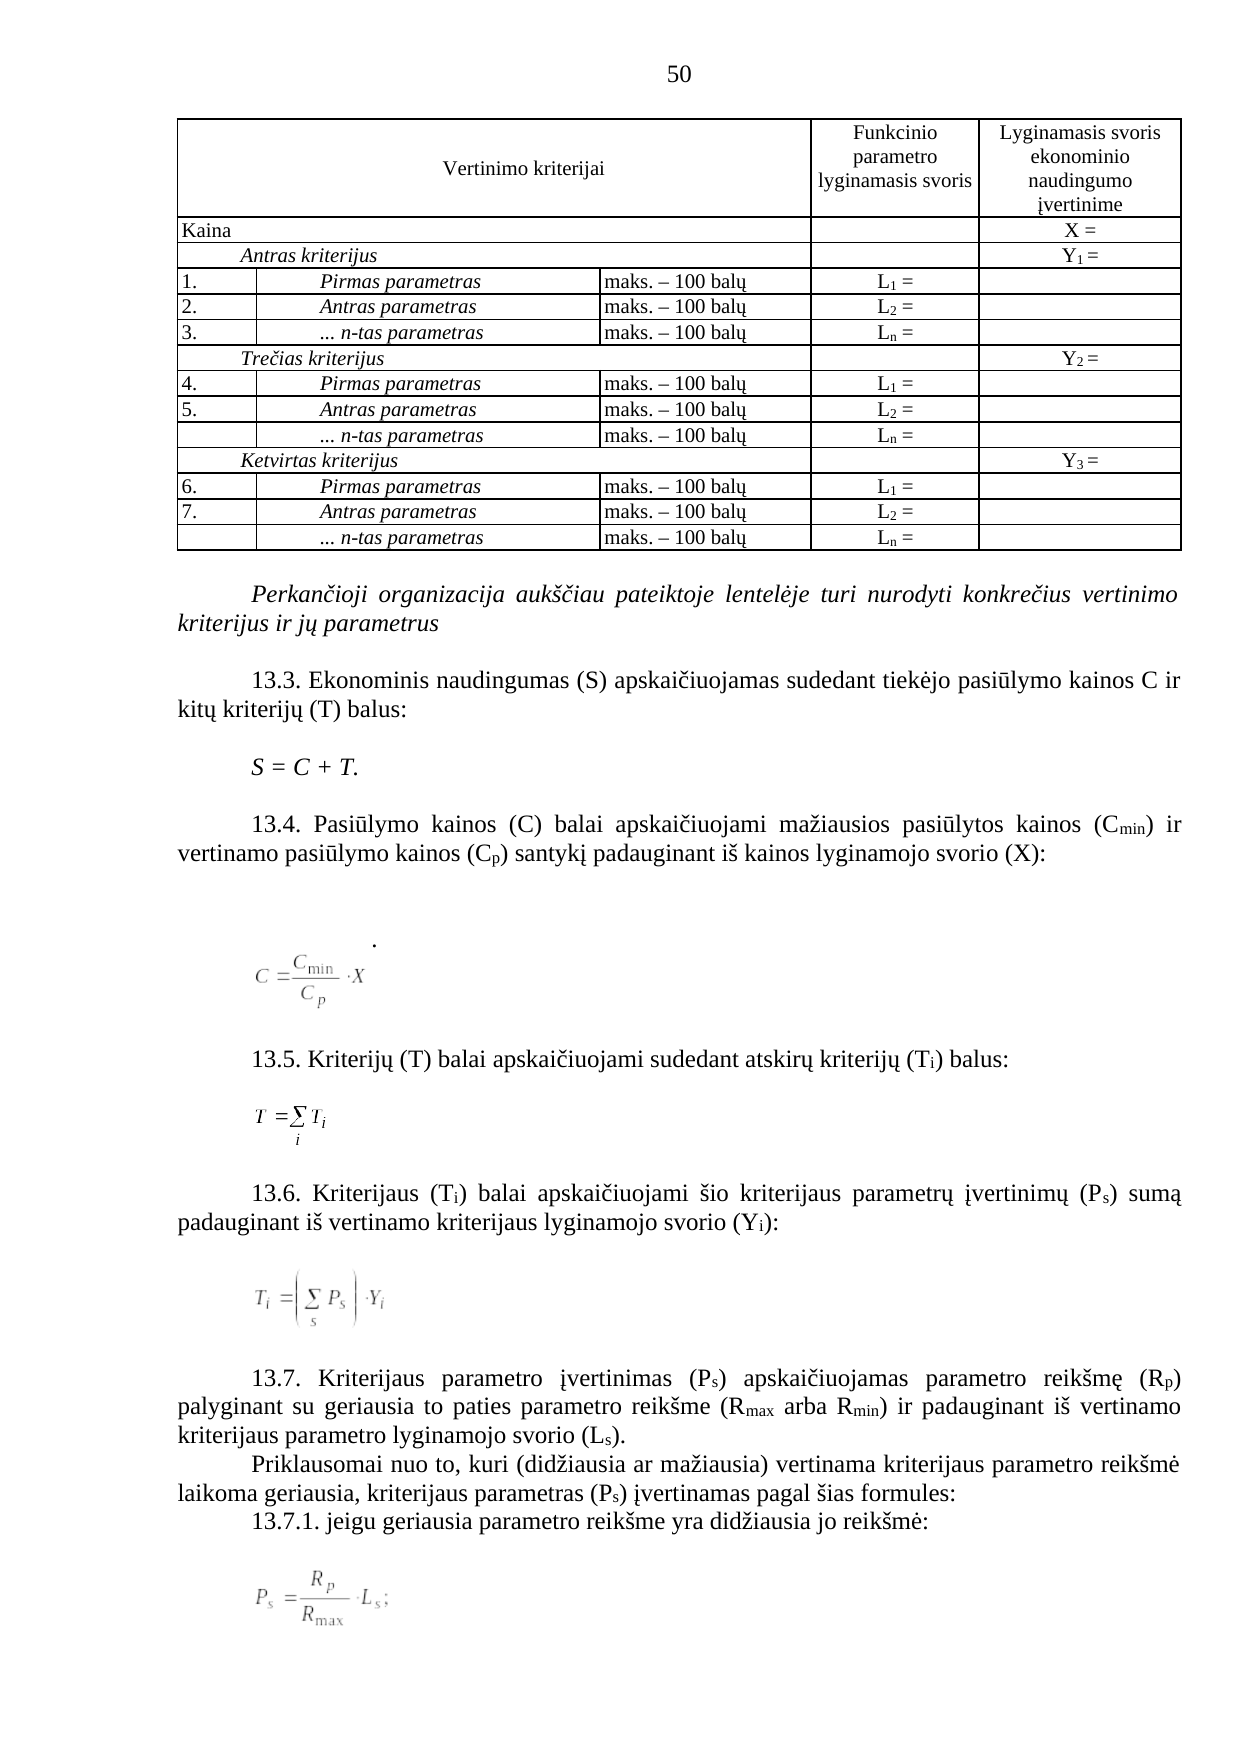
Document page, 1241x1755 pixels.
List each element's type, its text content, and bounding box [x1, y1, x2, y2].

table_cell Antras parametras [257, 295, 599, 318]
table_header Funkcinio parametro lyginamasis svoris [812, 120, 978, 216]
table_cell 1. [178, 269, 256, 293]
table_cell Pirmas parametras [257, 474, 599, 498]
table_cell 2. [178, 295, 256, 318]
table_cell maks. – 100 balų [601, 525, 810, 549]
table_cell Ketvirtas kriterijus [178, 448, 810, 472]
table_cell [980, 397, 1180, 421]
table_cell Y2 = [980, 346, 1180, 370]
text S = C + T. [177, 752, 1181, 781]
table_cell maks. – 100 balų [601, 295, 810, 318]
table_cell L2 = [812, 500, 978, 523]
table_cell maks. – 100 balų [601, 269, 810, 293]
text 13.7.1. jeigu geriausia parametro reikšme yra didžiausia jo reikšmė: [177, 1506, 1181, 1535]
table_cell Pirmas parametras [257, 269, 599, 293]
text 13.5. Kriterijų (T) balai apskaičiuojami sudedant atskirų kriterijų (Ti) balus: [177, 1044, 1181, 1072]
table_cell L1 = [812, 269, 978, 293]
table_cell Pirmas parametras [257, 371, 599, 395]
table_cell maks. – 100 balų [601, 397, 810, 421]
table_cell [812, 346, 978, 370]
table_cell [980, 371, 1180, 395]
table_cell 7. [178, 500, 256, 523]
table_cell 5. [178, 397, 256, 421]
table_cell [980, 269, 1180, 293]
table_cell Ln = [812, 525, 978, 549]
table_cell Kaina [178, 218, 810, 242]
table_cell [980, 423, 1180, 447]
table_cell L1 = [812, 371, 978, 395]
table_header Lyginamasis svoris ekonominio naudingumo įvertinime [980, 120, 1180, 216]
table_cell X = [980, 218, 1180, 242]
table_cell [980, 295, 1180, 318]
table_cell [980, 500, 1180, 523]
table_cell [812, 218, 978, 242]
table_cell maks. – 100 balų [601, 371, 810, 395]
table_cell Y1 = [980, 243, 1180, 267]
table_cell Ln = [812, 320, 978, 344]
table_cell Antras kriterijus [178, 243, 810, 267]
table_cell 4. [178, 371, 256, 395]
table_cell [812, 448, 978, 472]
text 13.6. Kriterijaus (Ti) balai apskaičiuojami šio kriterijaus parametrų įvertinimų (Ps) sumą padauginant iš vertinamo kriterijaus lyginamojo svorio (Yi): [177, 1178, 1181, 1235]
table_cell [980, 525, 1180, 549]
table_cell [980, 474, 1180, 498]
table_cell maks. – 100 balų [601, 500, 810, 523]
table_cell [178, 423, 256, 447]
table_cell 3. [178, 320, 256, 344]
text . [177, 924, 1181, 1015]
table_header Vertinimo kriterijai [178, 120, 810, 216]
table_cell [812, 243, 978, 267]
text 13.3. Ekonominis naudingumas (S) apskaičiuojamas sudedant tiekėjo pasiūlymo kainos C ir kitų kriterijų (T) balus: [177, 666, 1181, 723]
table_cell [178, 525, 256, 549]
table_cell maks. – 100 balų [601, 474, 810, 498]
table_cell maks. – 100 balų [601, 423, 810, 447]
table_cell maks. – 100 balų [601, 320, 810, 344]
table_cell [980, 320, 1180, 344]
table_cell 6. [178, 474, 256, 498]
table_cell ... n-tas parametras [257, 423, 599, 447]
text 13.7. Kriterijaus parametro įvertinimas (Ps) apskaičiuojamas parametro reikšmę (Rp) palyginant su geriausia to paties parametro reikšme (Rmax arba Rmin) ir padauginant iš vertinamo kriterijaus parametro lyginamojo svorio (Ls). [177, 1363, 1181, 1449]
table_cell ... n-tas parametras [257, 525, 599, 549]
table_cell ... n-tas parametras [257, 320, 599, 344]
text Priklausomai nuo to, kuri (didžiausia ar mažiausia) vertinama kriterijaus parametro reikšmė laikoma geriausia, kriterijaus parametras (Ps) įvertinamas pagal šias formules: [177, 1449, 1181, 1506]
table_cell Ln = [812, 423, 978, 447]
table_cell L2 = [812, 397, 978, 421]
table_cell Trečias kriterijus [178, 346, 810, 370]
text Perkančioji organizacija aukščiau pateiktoje lentelėje turi nurodyti konkrečius vertinimo kriterijus ir jų parametrus [177, 579, 1181, 637]
table_cell Antras parametras [257, 397, 599, 421]
table_cell L1 = [812, 474, 978, 498]
table_cell L2 = [812, 295, 978, 318]
table_cell Y3 = [980, 448, 1180, 472]
text 13.4. Pasiūlymo kainos (C) balai apskaičiuojami mažiausios pasiūlytos kainos (Cmin) ir vertinamo pasiūlymo kainos (Cp) santykį padauginant iš kainos lyginamojo svorio (X): [177, 809, 1181, 867]
table_cell Antras parametras [257, 500, 599, 523]
